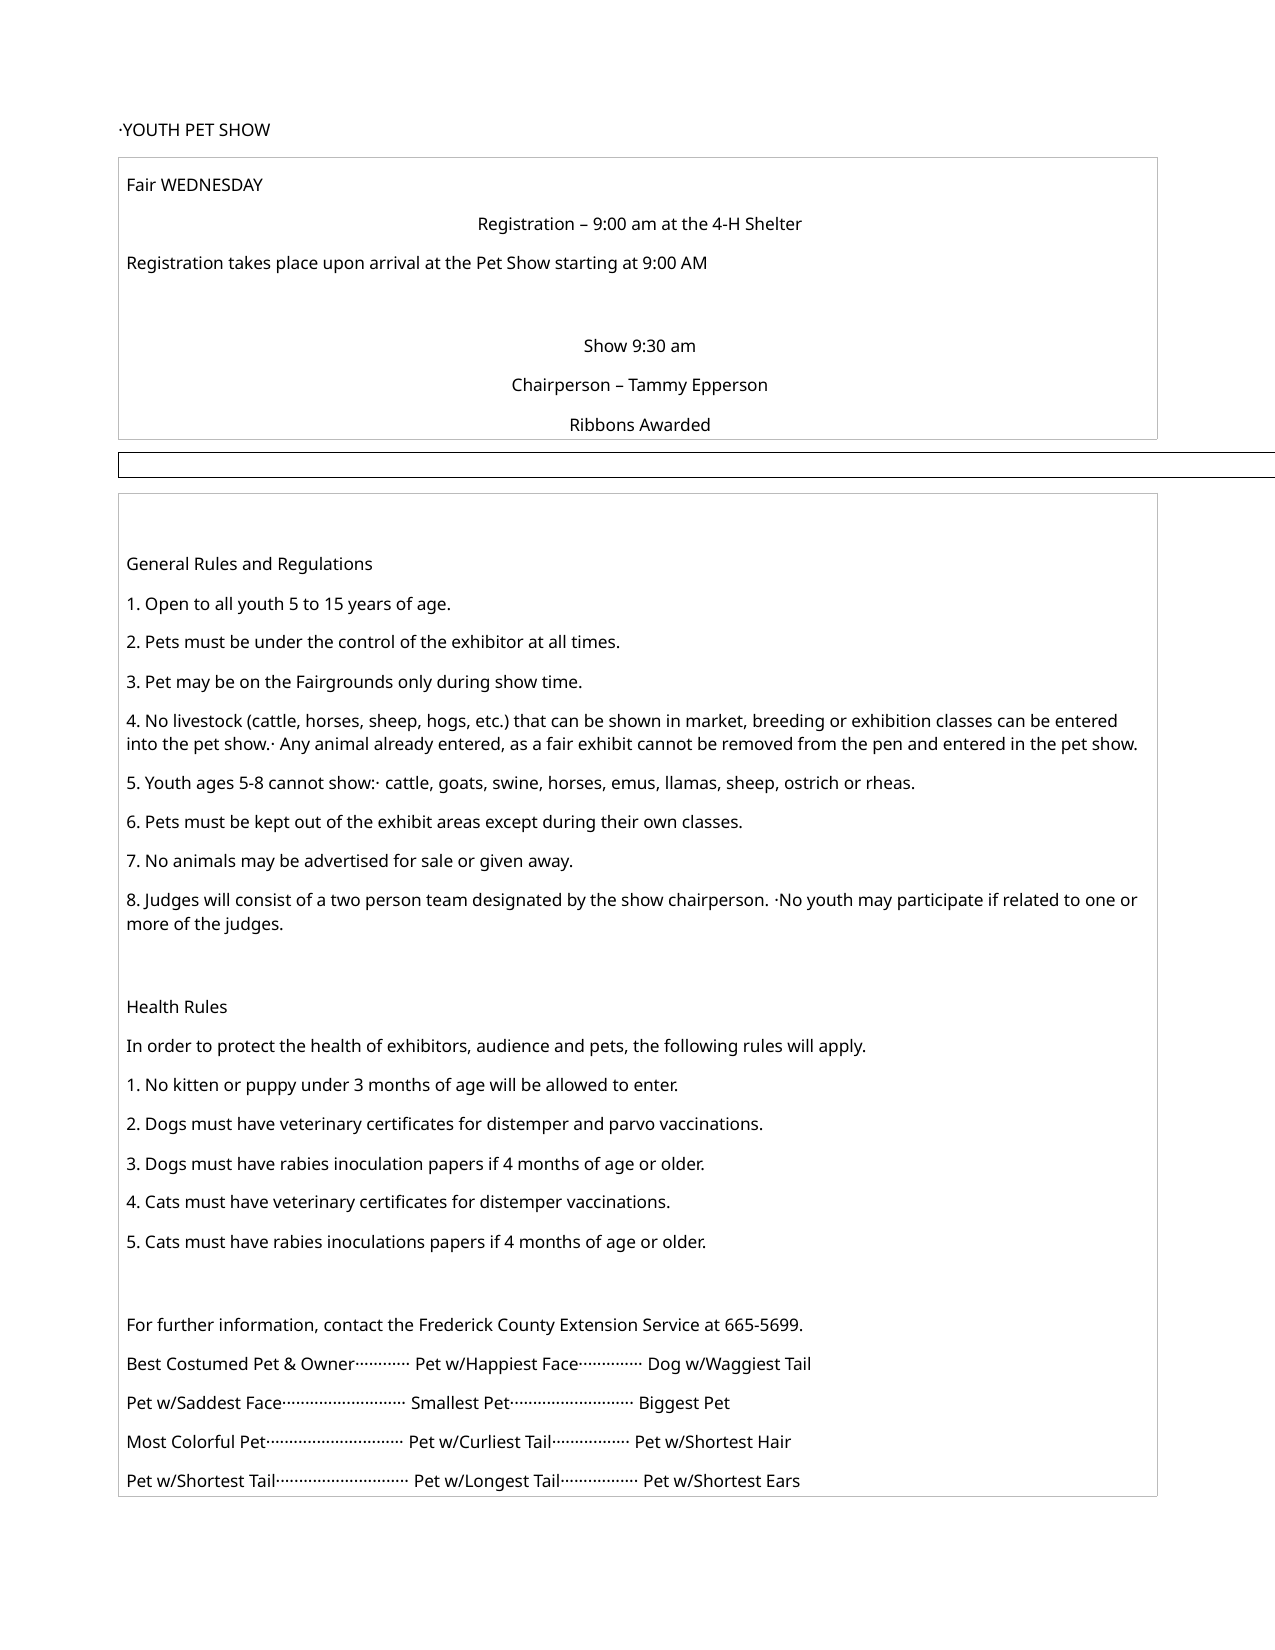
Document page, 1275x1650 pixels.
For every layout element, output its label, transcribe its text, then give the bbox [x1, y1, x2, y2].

text 3. Pet may be on the Fairgrounds only during show time. [119, 654, 1157, 693]
text Registration – 9:00 am at the 4-H Shelter [119, 196, 1157, 235]
text Chairperson – Tammy Epperson [119, 358, 1157, 397]
text ·YOUTH PET SHOW [118, 118, 1157, 142]
text Health Rules [119, 979, 1157, 1019]
text 2. Pets must be under the control of the exhibitor at all times. [119, 615, 1157, 654]
text 4. Cats must have veterinary certificates for distemper vaccinations. [119, 1175, 1157, 1214]
text 3. Dogs must have rabies inoculation papers if 4 months of age or older. [119, 1136, 1157, 1175]
text 5. Cats must have rabies inoculations papers if 4 months of age or older. [119, 1214, 1157, 1253]
text 6. Pets must be kept out of the exhibit areas except during their own classes. [119, 794, 1157, 834]
text Registration takes place upon arrival at the Pet Show starting at 9:00 AM [119, 235, 1157, 274]
text Show 9:30 am [119, 319, 1157, 358]
text 8. Judges will consist of a two person team designated by the show chairperson. ·No youth may participate if related to one or more of the judges. [119, 873, 1157, 935]
text Pet w/Shortest Tail····························· Pet w/Longest Tail················· Pet w/Shortest Ears [119, 1454, 1157, 1496]
text For further information, contact the Frederick County Extension Service at 665-5699. [119, 1297, 1157, 1336]
text Ribbons Awarded [119, 397, 1157, 439]
text 5. Youth ages 5-8 cannot show:· cattle, goats, swine, horses, emus, llamas, sheep, ostrich or rheas. [119, 756, 1157, 794]
text Most Colorful Pet······························ Pet w/Curliest Tail················· Pet w/Shortest Hair [119, 1414, 1157, 1454]
text General Rules and Regulations [119, 537, 1157, 576]
text In order to protect the health of exhibitors, audience and pets, the following rules will apply. [119, 1019, 1157, 1058]
text 1. No kitten or puppy under 3 months of age will be allowed to enter. [119, 1058, 1157, 1097]
text Pet w/Saddest Face··························· Smallest Pet··························· Biggest Pet [119, 1376, 1157, 1414]
text Best Costumed Pet & Owner············ Pet w/Happiest Face·············· Dog w/Waggiest Tail [119, 1336, 1157, 1376]
text 2. Dogs must have veterinary certificates for distemper and parvo vaccinations. [119, 1097, 1157, 1136]
text Fair WEDNESDAY [119, 158, 1157, 196]
text 1. Open to all youth 5 to 15 years of age. [119, 576, 1157, 615]
text 4. No livestock (cattle, horses, sheep, hogs, etc.) that can be shown in market, breeding or exhibition classes can be entered into the pet show.· Any animal already entered, as a fair exhibit cannot be removed from the pen and entered in the pet show. [119, 693, 1157, 756]
text 7. No animals may be advertised for sale or given away. [119, 834, 1157, 873]
